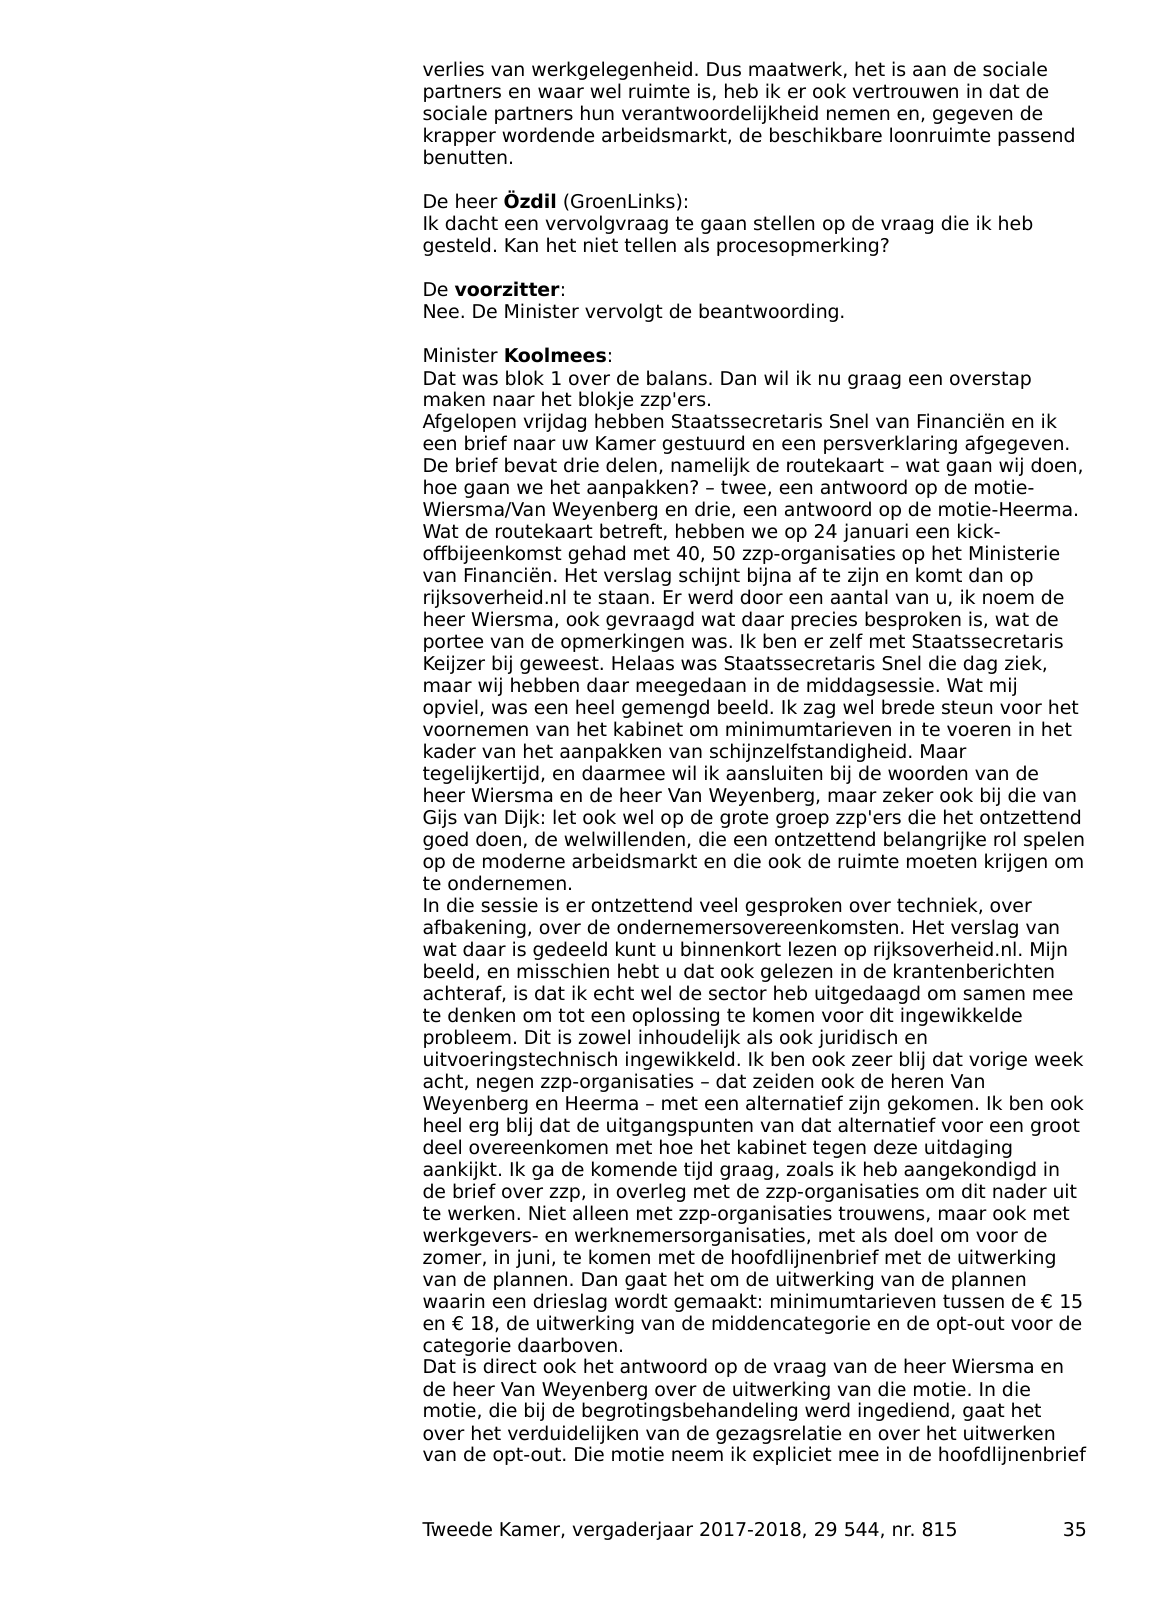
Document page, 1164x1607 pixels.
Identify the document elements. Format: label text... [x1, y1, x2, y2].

text verlies van werkgelegenheid. Dus maatwerk, het is aan de sociale partners en waar wel ruimte is, heb ik er ook vertrouwen in dat de sociale partners hun verantwoordelijkheid nemen en, gegeven de krapper wordende arbeidsmarkt, de beschikbare loonruimte passend benutten. [422, 59, 1087, 169]
text In die sessie is er ontzettend veel gesproken over techniek, over afbakening, over de ondernemersovereenkomsten. Het verslag van wat daar is gedeeld kunt u binnenkort lezen op rijksoverheid.nl. Mijn beeld, en misschien hebt u dat ook gelezen in de krantenberichten achteraf, is dat ik echt wel de sector heb uitgedaagd om samen mee te denken om tot een oplossing te komen voor dit ingewikkelde probleem. Dit is zowel inhoudelijk als ook juridisch en uitvoeringstechnisch ingewikkeld. Ik ben ook zeer blij dat vorige week acht, negen zzp-organisaties – dat zeiden ook de heren Van Weyenberg en Heerma – met een alternatief zijn gekomen. Ik ben ook heel erg blij dat de uitgangspunten van dat alternatief voor een groot deel overeenkomen met hoe het kabinet tegen deze uitdaging aankijkt. Ik ga de komende tijd graag, zoals ik heb aangekondigd in de brief over zzp, in overleg met de zzp-organisaties om dit nader uit te werken. Niet alleen met zzp-organisaties trouwens, maar ook met werkgevers- en werknemersorganisaties, met als doel om voor de zomer, in juni, te komen met de hoofdlijnenbrief met de uitwerking van de plannen. Dan gaat het om de uitwerking van de plannen waarin een drieslag wordt gemaakt: minimumtarieven tussen de € 15 en € 18, de uitwerking van de middencategorie en de opt-out voor de categorie daarboven. [422, 895, 1087, 1356]
text Dat is direct ook het antwoord op de vraag van de heer Wiersma en de heer Van Weyenberg over de uitwerking van die motie. In die motie, die bij de begrotingsbehandeling werd ingediend, gaat het over het verduidelijken van de gezagsrelatie en over het uitwerken van de opt-out. Die motie neem ik expliciet mee in de hoofdlijnenbrief [422, 1356, 1087, 1466]
text Dat was blok 1 over de balans. Dan wil ik nu graag een overstap maken naar het blokje zzp'ers. [422, 367, 1087, 411]
text Afgelopen vrijdag hebben Staatssecretaris Snel van Financiën en ik een brief naar uw Kamer gestuurd en een persverklaring afgegeven. De brief bevat drie delen, namelijk de routekaart – wat gaan wij doen, hoe gaan we het aanpakken? – twee, een antwoord op de motie-Wiersma/Van Weyenberg en drie, een antwoord op de motie-Heerma. Wat de routekaart betreft, hebben we op 24 januari een kick-offbijeenkomst gehad met 40, 50 zzp-organisaties op het Ministerie van Financiën. Het verslag schijnt bijna af te zijn en komt dan op rijksoverheid.nl te staan. Er werd door een aantal van u, ik noem de heer Wiersma, ook gevraagd wat daar precies besproken is, wat de portee van de opmerkingen was. Ik ben er zelf met Staatssecretaris Keijzer bij geweest. Helaas was Staatssecretaris Snel die dag ziek, maar wij hebben daar meegedaan in de middagsessie. Wat mij opviel, was een heel gemengd beeld. Ik zag wel brede steun voor het voornemen van het kabinet om minimumtarieven in te voeren in het kader van het aanpakken van schijnzelfstandigheid. Maar tegelijkertijd, en daarmee wil ik aansluiten bij de woorden van de heer Wiersma en de heer Van Weyenberg, maar zeker ook bij die van Gijs van Dijk: let ook wel op de grote groep zzp'ers die het ontzettend goed doen, de welwillenden, die een ontzettend belangrijke rol spelen op de moderne arbeidsmarkt en die ook de ruimte moeten krijgen om te ondernemen. [422, 411, 1087, 895]
text De heer Özdil (GroenLinks): [422, 191, 1087, 213]
text De voorzitter: [422, 279, 1087, 301]
text Ik dacht een vervolgvraag te gaan stellen op de vraag die ik heb gesteld. Kan het niet tellen als procesopmerking? [422, 213, 1087, 257]
text Nee. De Minister vervolgt de beantwoording. [422, 301, 1087, 323]
text Minister Koolmees: [422, 345, 1087, 367]
